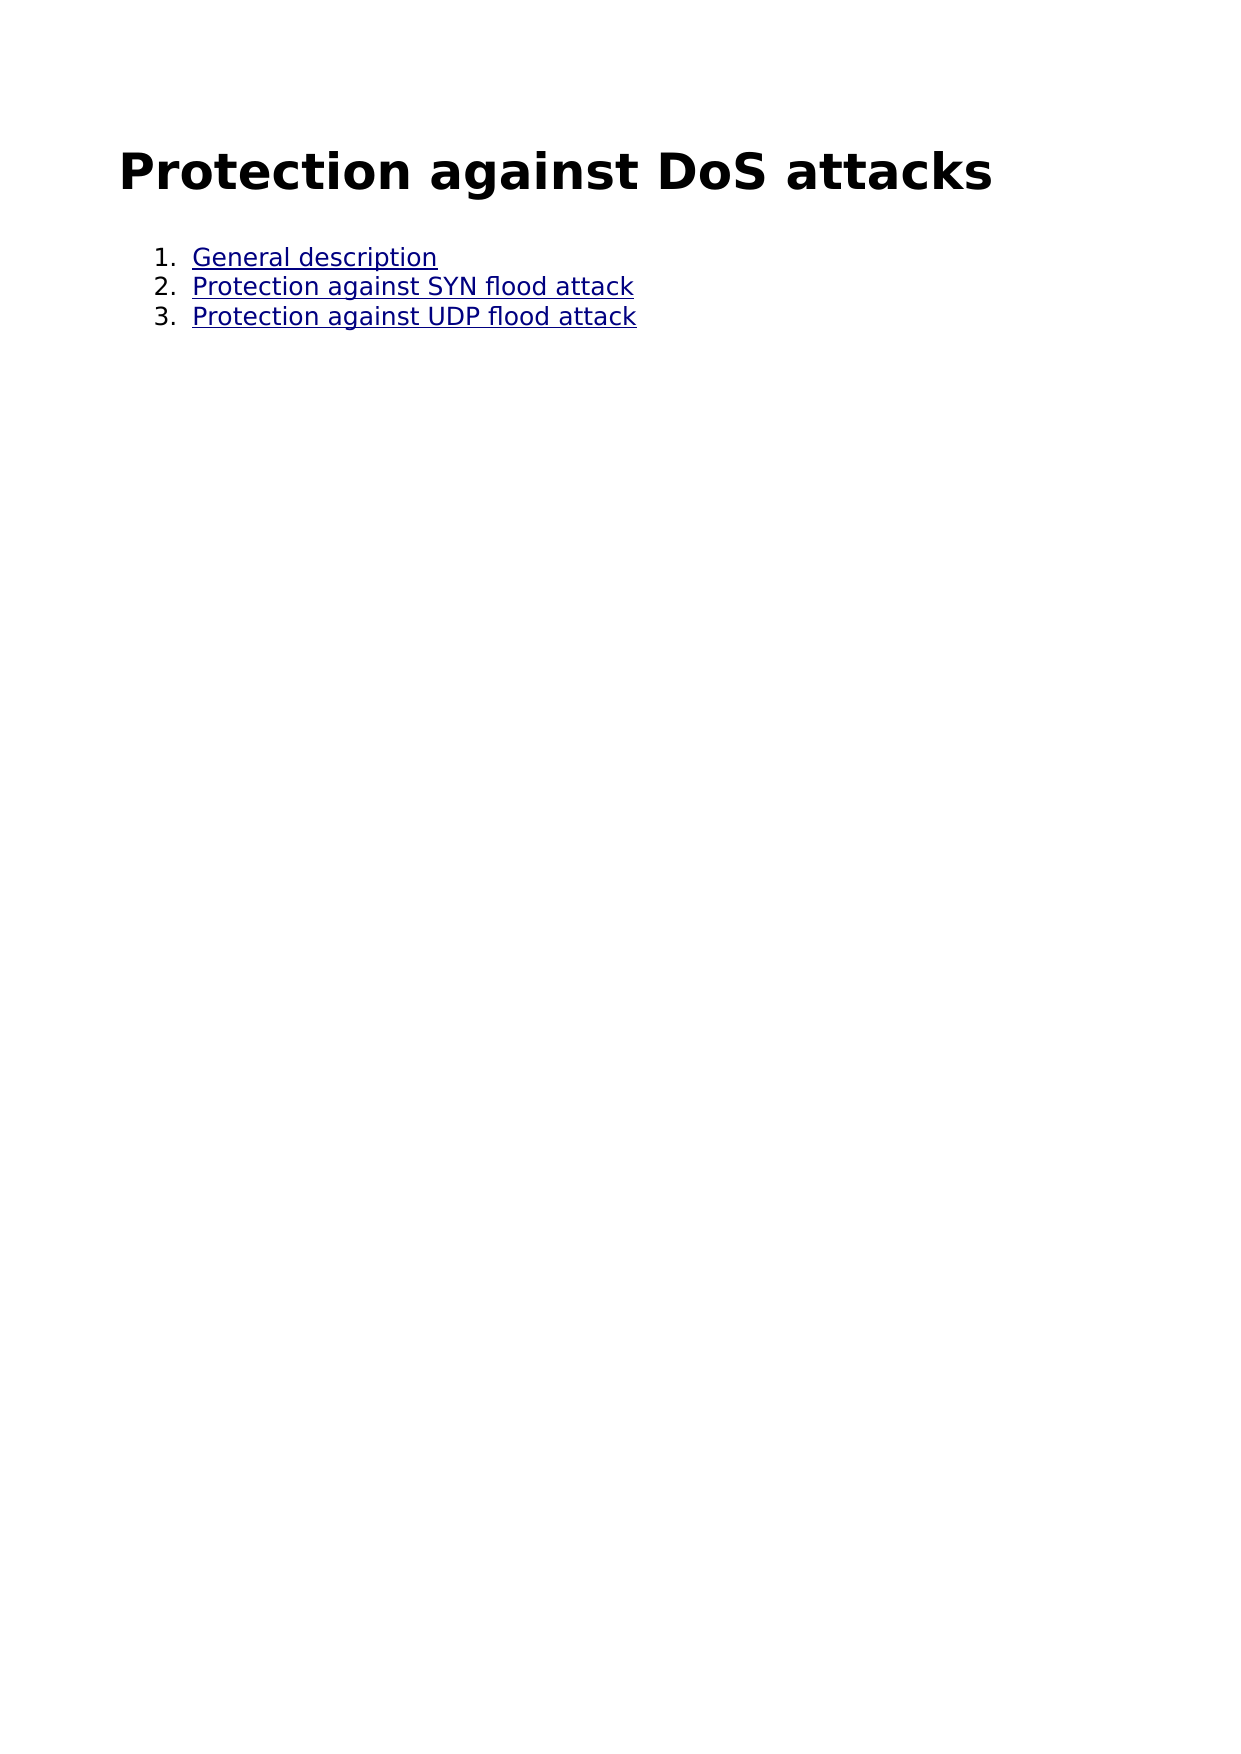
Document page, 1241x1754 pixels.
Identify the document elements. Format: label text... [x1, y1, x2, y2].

subtitle Protection against DoS attacks [118, 143, 1122, 201]
list General description [177, 243, 1122, 272]
list Protection against SYN flood attack [177, 272, 1122, 302]
list Protection against UDP flood attack [177, 302, 1122, 331]
